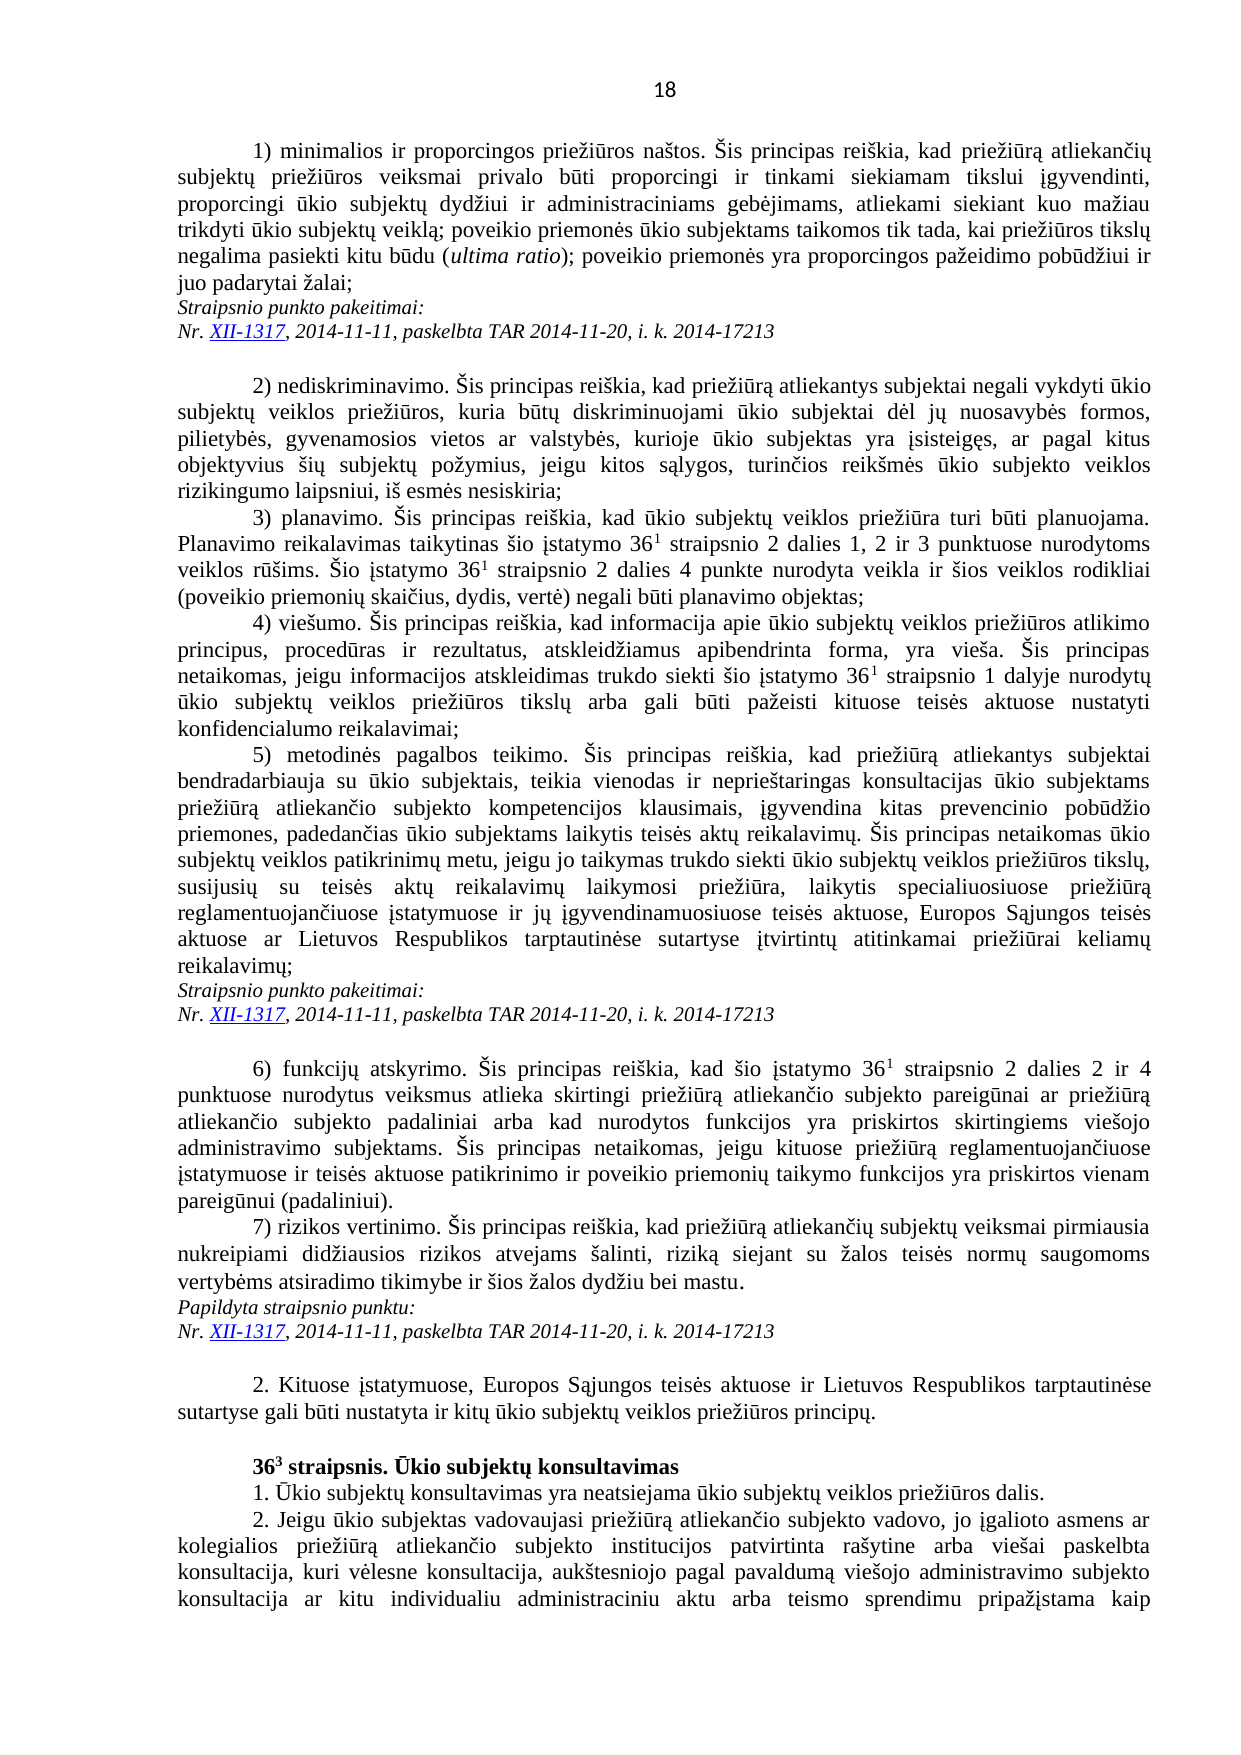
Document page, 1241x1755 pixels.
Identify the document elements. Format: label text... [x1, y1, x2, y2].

text Papildyta straipsnio punktu: [177, 1295, 1152, 1319]
text 2) nediskriminavimo. Šis principas reiškia, kad priežiūrą atliekantys subjektai negali vykdyti ūkio subjektų veiklos priežiūros, kuria būtų diskriminuojami ūkio subjektai dėl jų nuosavybės formos, pilietybės, gyvenamosios vietos ar valstybės, kurioje ūkio subjektas yra įsisteigęs, ar pagal kitus objektyvius šių subjektų požymius, jeigu kitos sąlygos, turinčios reikšmės ūkio subjekto veiklos rizikingumo laipsniui, iš esmės nesiskiria; [177, 372, 1152, 504]
text Straipsnio punkto pakeitimai: [177, 978, 1152, 1002]
text 4) viešumo. Šis principas reiškia, kad informacija apie ūkio subjektų veiklos priežiūros atlikimo principus, procedūras ir rezultatus, atskleidžiamus apibendrinta forma, yra vieša. Šis principas netaikomas, jeigu informacijos atskleidimas trukdo siekti šio įstatymo 361 straipsnio 1 dalyje nurodytų ūkio subjektų veiklos priežiūros tikslų arba gali būti pažeisti kituose teisės aktuose nustatyti konfidencialumo reikalavimai; [177, 609, 1152, 741]
text 363 straipsnis. Ūkio subjektų konsultavimas [177, 1453, 1152, 1479]
text Nr. XII-1317, 2014-11-11, paskelbta TAR 2014-11-20, i. k. 2014-17213 [177, 319, 1152, 343]
text 1. Ūkio subjektų konsultavimas yra neatsiejama ūkio subjektų veiklos priežiūros dalis. [177, 1479, 1152, 1506]
text 5) metodinės pagalbos teikimo. Šis principas reiškia, kad priežiūrą atliekantys subjektai bendradarbiauja su ūkio subjektais, teikia vienodas ir neprieštaringas konsultacijas ūkio subjektams priežiūrą atliekančio subjekto kompetencijos klausimais, įgyvendina kitas prevencinio pobūdžio priemones, padedančias ūkio subjektams laikytis teisės aktų reikalavimų. Šis principas netaikomas ūkio subjektų veiklos patikrinimų metu, jeigu jo taikymas trukdo siekti ūkio subjektų veiklos priežiūros tikslų, susijusių su teisės aktų reikalavimų laikymosi priežiūra, laikytis specialiuosiuose priežiūrą reglamentuojančiuose įstatymuose ir jų įgyvendinamuosiuose teisės aktuose, Europos Sąjungos teisės aktuose ar Lietuvos Respublikos tarptautinėse sutartyse įtvirtintų atitinkamai priežiūrai keliamų reikalavimų; [177, 741, 1152, 978]
text 1) minimalios ir proporcingos priežiūros naštos. Šis principas reiškia, kad priežiūrą atliekančių subjektų priežiūros veiksmai privalo būti proporcingi ir tinkami siekiamam tikslui įgyvendinti, proporcingi ūkio subjektų dydžiui ir administraciniams gebėjimams, atliekami siekiant kuo mažiau trikdyti ūkio subjektų veiklą; poveikio priemonės ūkio subjektams taikomos tik tada, kai priežiūros tikslų negalima pasiekti kitu būdu (ultima ratio); poveikio priemonės yra proporcingos pažeidimo pobūdžiui ir juo padarytai žalai; [177, 137, 1152, 295]
text 7) rizikos vertinimo. Šis principas reiškia, kad priežiūrą atliekančių subjektų veiksmai pirmiausia nukreipiami didžiausios rizikos atvejams šalinti, riziką siejant su žalos teisės normų saugomoms vertybėms atsiradimo tikimybe ir šios žalos dydžiu bei mastu. [177, 1213, 1152, 1295]
text Nr. XII-1317, 2014-11-11, paskelbta TAR 2014-11-20, i. k. 2014-17213 [177, 1002, 1152, 1026]
text 6) funkcijų atskyrimo. Šis principas reiškia, kad šio įstatymo 361 straipsnio 2 dalies 2 ir 4 punktuose nurodytus veiksmus atlieka skirtingi priežiūrą atliekančio subjekto pareigūnai ar priežiūrą atliekančio subjekto padaliniai arba kad nurodytos funkcijos yra priskirtos skirtingiems viešojo administravimo subjektams. Šis principas netaikomas, jeigu kituose priežiūrą reglamentuojančiuose įstatymuose ir teisės aktuose patikrinimo ir poveikio priemonių taikymo funkcijos yra priskirtos vienam pareigūnui (padaliniui). [177, 1055, 1152, 1213]
text Nr. XII-1317, 2014-11-11, paskelbta TAR 2014-11-20, i. k. 2014-17213 [177, 1319, 1152, 1343]
text 2. Kituose įstatymuose, Europos Sąjungos teisės aktuose ir Lietuvos Respublikos tarptautinėse sutartyse gali būti nustatyta ir kitų ūkio subjektų veiklos priežiūros principų. [177, 1372, 1152, 1424]
text Straipsnio punkto pakeitimai: [177, 295, 1152, 319]
text 3) planavimo. Šis principas reiškia, kad ūkio subjektų veiklos priežiūra turi būti planuojama. Planavimo reikalavimas taikytinas šio įstatymo 361 straipsnio 2 dalies 1, 2 ir 3 punktuose nurodytoms veiklos rūšims. Šio įstatymo 361 straipsnio 2 dalies 4 punkte nurodyta veikla ir šios veiklos rodikliai (poveikio priemonių skaičius, dydis, vertė) negali būti planavimo objektas; [177, 504, 1152, 609]
text 2. Jeigu ūkio subjektas vadovaujasi priežiūrą atliekančio subjekto vadovo, jo įgalioto asmens ar kolegialios priežiūrą atliekančio subjekto institucijos patvirtinta rašytine arba viešai paskelbta konsultacija, kuri vėlesne konsultacija, aukštesniojo pagal pavaldumą viešojo administravimo subjekto konsultacija ar kitu individualiu administraciniu aktu arba teismo sprendimu pripažįstama kaip [177, 1506, 1152, 1611]
